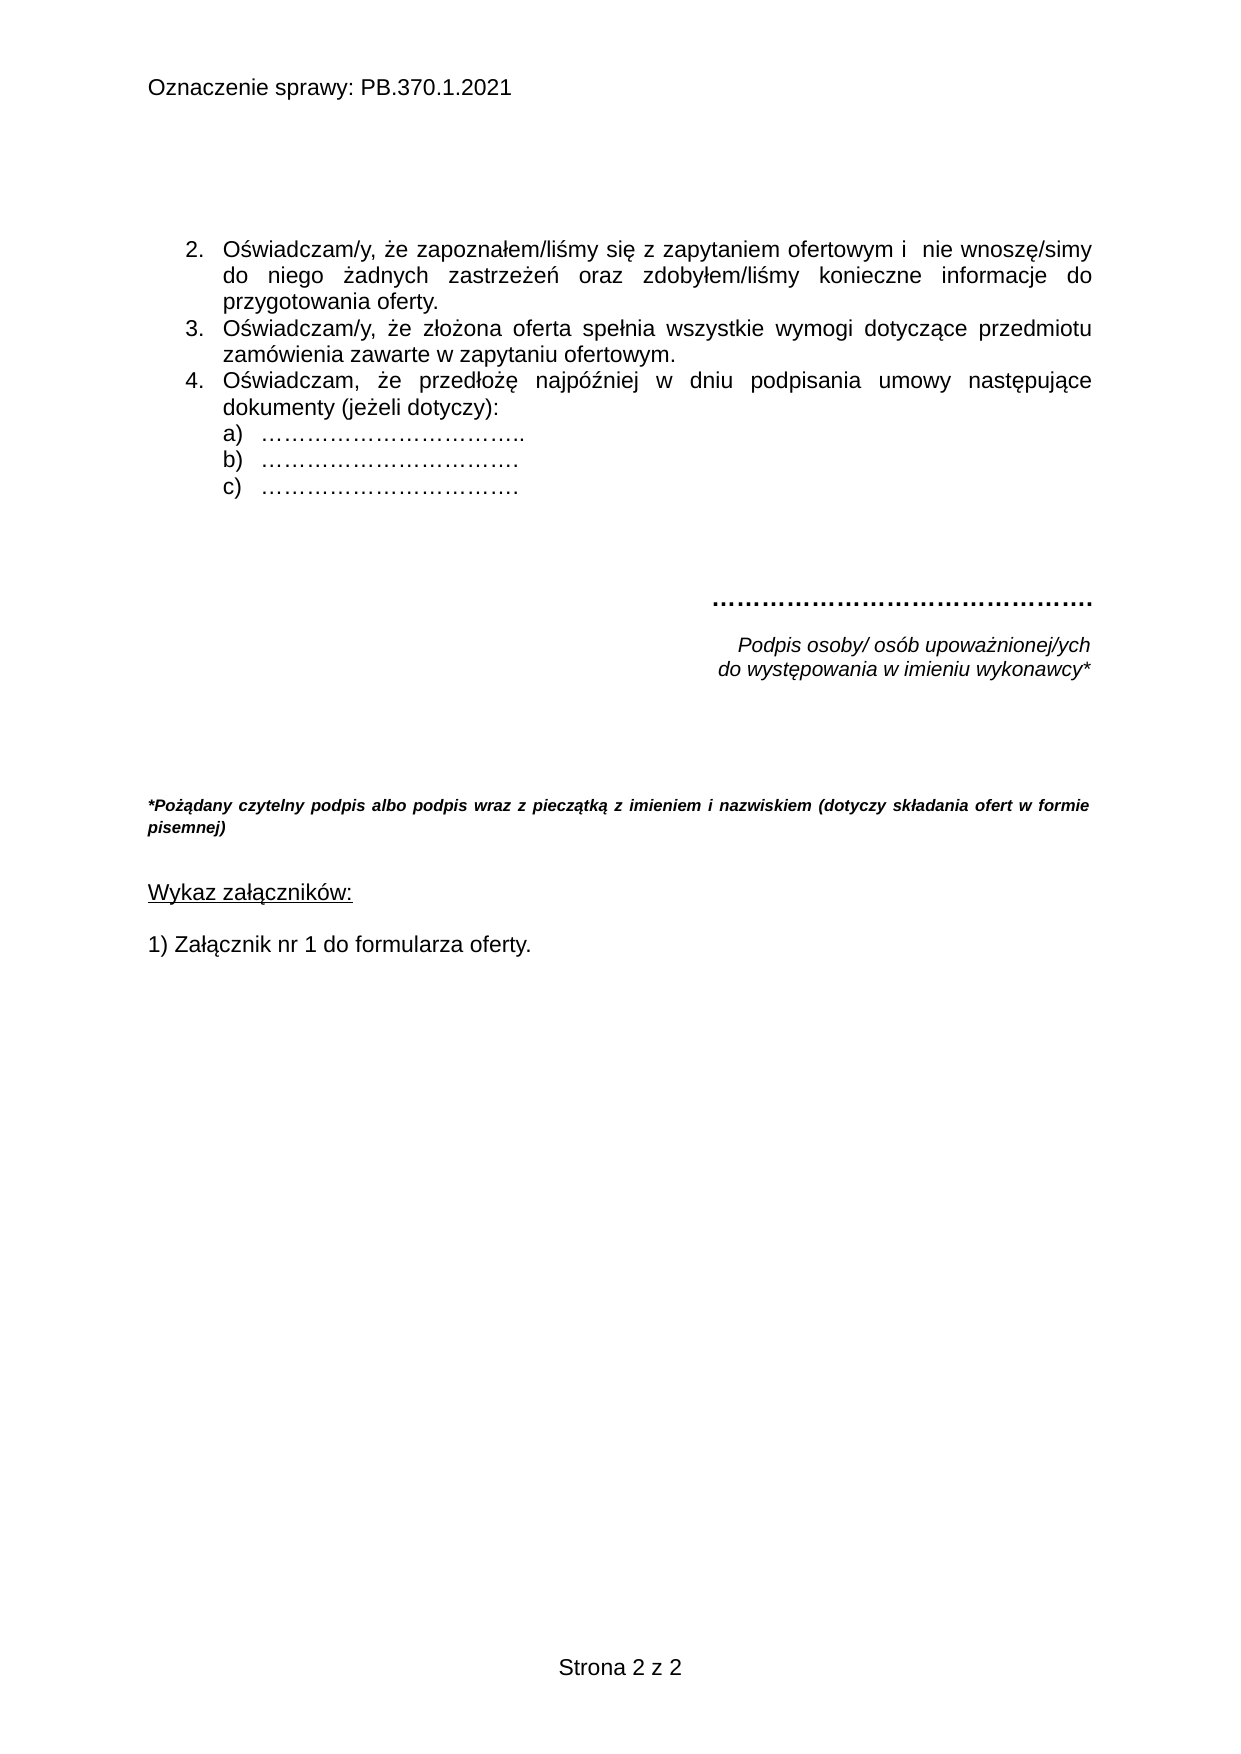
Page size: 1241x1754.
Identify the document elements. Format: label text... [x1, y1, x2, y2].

text Wykaz załączników: [148, 879, 1093, 906]
list Oświadczam/y, że zapoznałem/liśmy się z zapytaniem ofertowym i nie wnoszę/simy do niego żadnych zastrzeżeń oraz zdobyłem/liśmy konieczne informacje do przygotowania oferty. [185, 236, 1093, 314]
text Podpis osoby/ osób upoważnionej/ych [148, 632, 1093, 656]
list ……………………………. [223, 446, 1093, 473]
list Oświadczam/y, że złożona oferta spełnia wszystkie wymogi dotyczące przedmiotu zamówienia zawarte w zapytaniu ofertowym. [185, 314, 1093, 367]
text *Pożądany czytelny podpis albo podpis wraz z pieczątką z imieniem i nazwiskiem (dotyczy składania ofert w formie pisemnej) [148, 795, 1093, 837]
list Oświadczam, że przedłożę najpóźniej w dniu podpisania umowy następujące dokumenty (jeżeli dotyczy): [185, 367, 1093, 420]
text do występowania w imieniu wykonawcy* [148, 656, 1093, 680]
list …………………………….. [223, 420, 1093, 446]
list ……………………………. [223, 473, 1093, 499]
text ………………………………………. [148, 583, 1093, 612]
text 1) Załącznik nr 1 do formularza oferty. [148, 931, 1093, 958]
